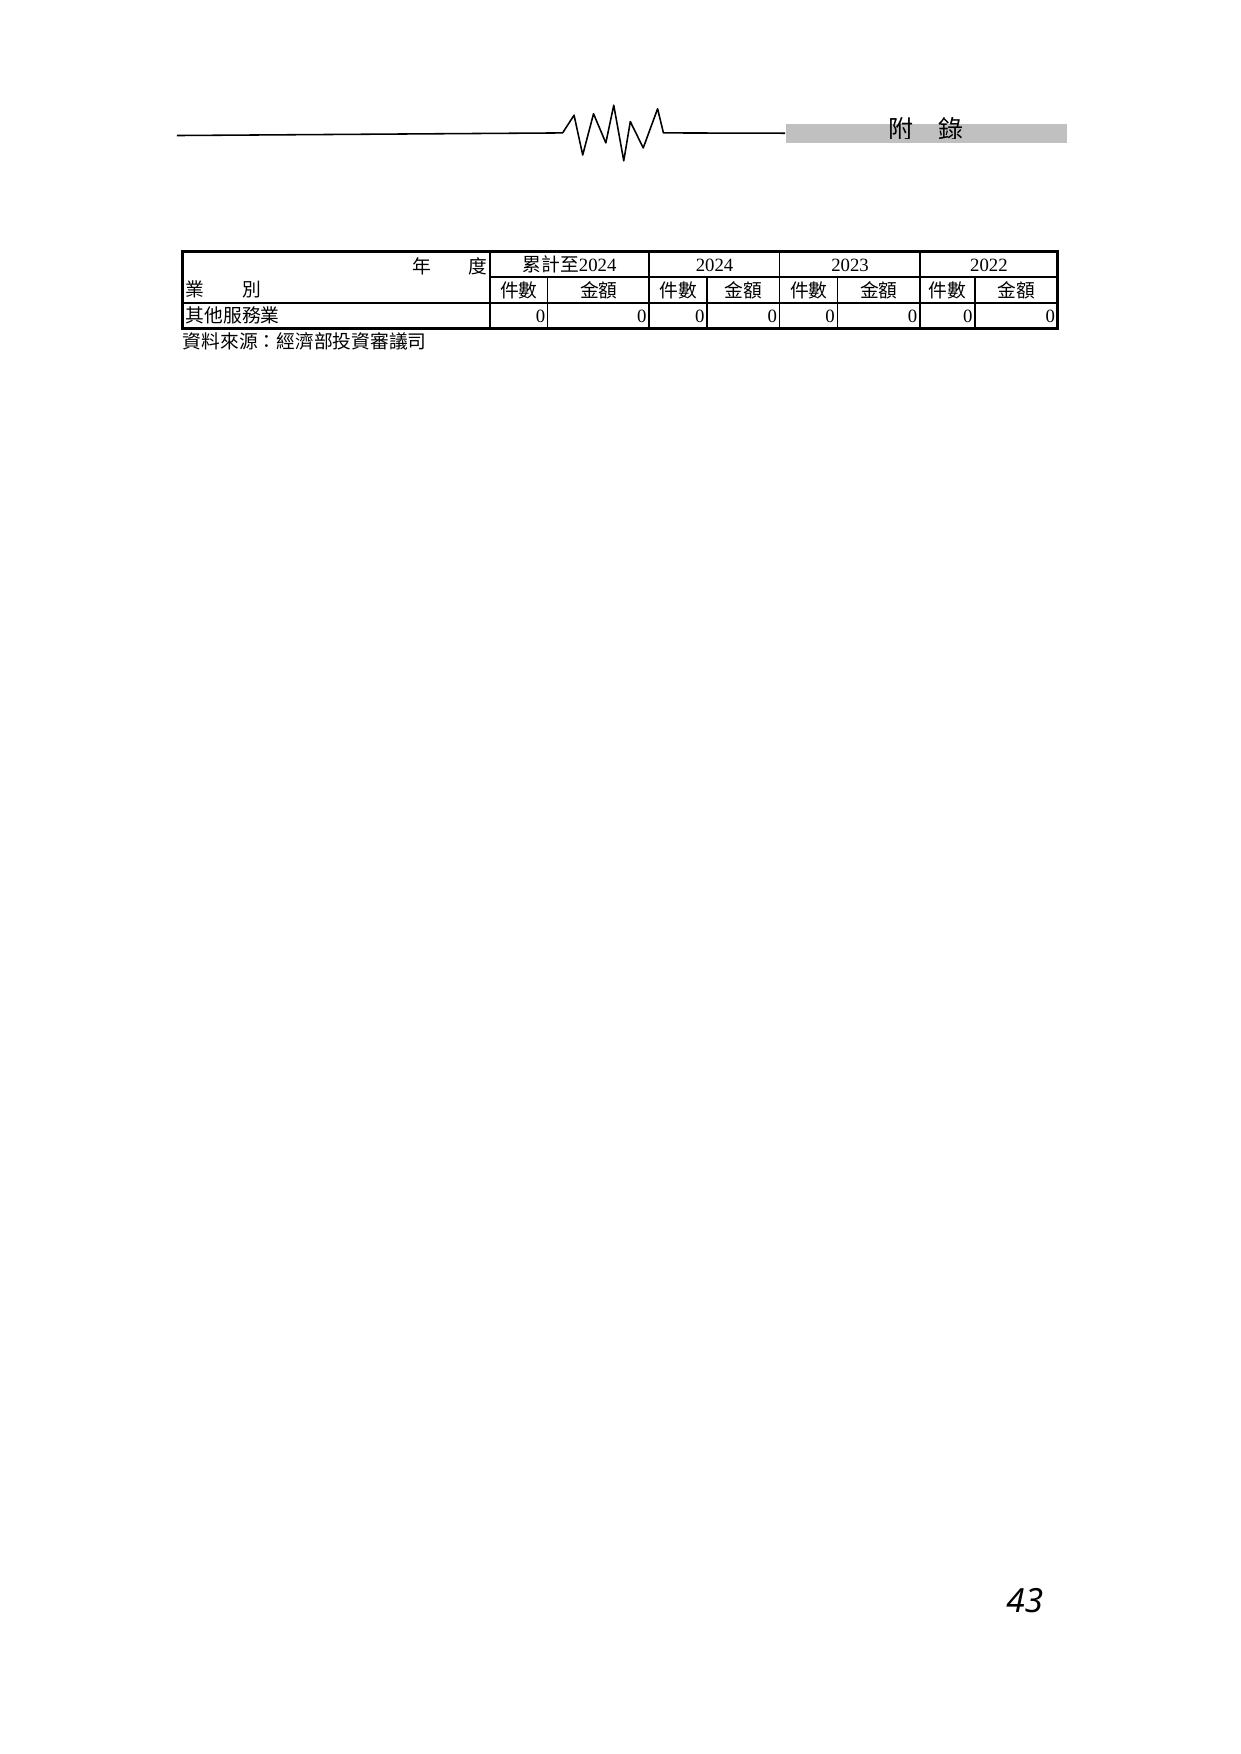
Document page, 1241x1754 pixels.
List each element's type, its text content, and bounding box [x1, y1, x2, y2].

table_cell 金額 [838, 278, 919, 302]
table_cell 金額 [548, 278, 648, 302]
table_cell 件數 [650, 278, 706, 302]
table_cell 其他服務業 [184, 304, 489, 327]
table_header 2024 [650, 253, 779, 276]
table_header 2023 [780, 253, 919, 276]
table_cell 0 [838, 304, 919, 327]
text 資料來源：經濟部投資審議司 [183, 330, 1058, 353]
table_cell 0 [650, 304, 706, 327]
table_cell 0 [780, 304, 837, 327]
table_header 累計至2024 [491, 253, 648, 276]
table_cell 0 [548, 304, 648, 327]
table_cell 件數 [921, 278, 974, 302]
table_header 年 度 業 別 [184, 253, 489, 302]
table_cell 金額 [708, 278, 779, 302]
table_cell 金額 [976, 278, 1056, 302]
table_cell 0 [491, 304, 547, 327]
table_cell 件數 [491, 278, 547, 302]
table_cell 0 [976, 304, 1056, 327]
table_header 2022 [921, 253, 1056, 276]
table_cell 0 [708, 304, 779, 327]
table_cell 0 [921, 304, 974, 327]
table_cell 件數 [780, 278, 837, 302]
